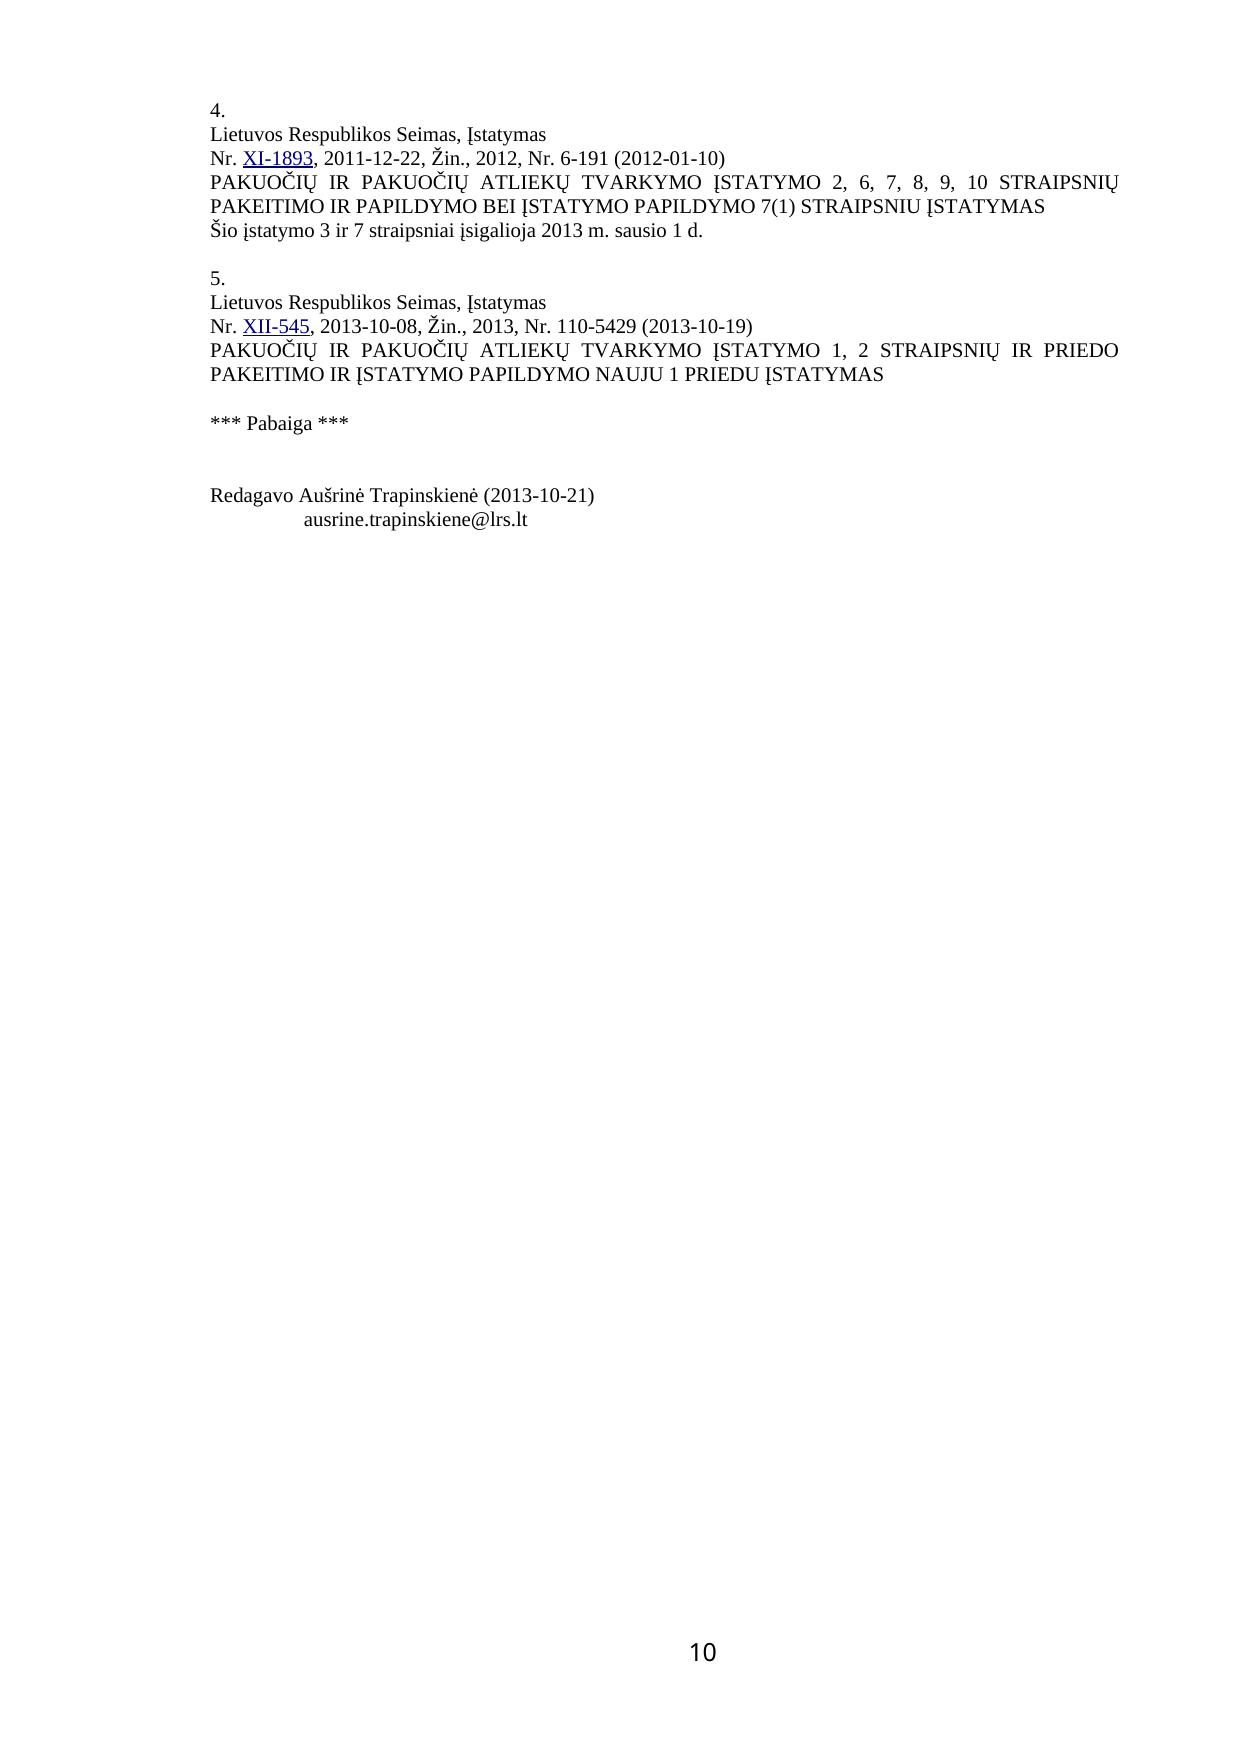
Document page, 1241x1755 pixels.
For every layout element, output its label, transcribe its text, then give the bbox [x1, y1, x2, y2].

text Šio įstatymo 3 ir 7 straipsniai įsigalioja 2013 m. sausio 1 d. [210, 218, 1120, 242]
text Lietuvos Respublikos Seimas, Įstatymas [210, 122, 1120, 146]
text Nr. XI-1893, 2011-12-22, Žin., 2012, Nr. 6-191 (2012-01-10) [210, 146, 1120, 170]
text ausrine.trapinskiene@lrs.lt [210, 507, 1120, 531]
text PAKUOČIŲ IR PAKUOČIŲ ATLIEKŲ TVARKYMO ĮSTATYMO 2, 6, 7, 8, 9, 10 STRAIPSNIŲ PAKEITIMO IR PAPILDYMO BEI ĮSTATYMO PAPILDYMO 7(1) STRAIPSNIU ĮSTATYMAS [210, 170, 1120, 218]
text Lietuvos Respublikos Seimas, Įstatymas [210, 290, 1120, 314]
text Redagavo Aušrinė Trapinskienė (2013-10-21) [210, 483, 1120, 507]
text 4. [210, 98, 1120, 122]
text *** Pabaiga *** [210, 410, 1120, 434]
text PAKUOČIŲ IR PAKUOČIŲ ATLIEKŲ TVARKYMO ĮSTATYMO 1, 2 STRAIPSNIŲ IR PRIEDO PAKEITIMO IR ĮSTATYMO PAPILDYMO NAUJU 1 PRIEDU ĮSTATYMAS [210, 338, 1120, 386]
text Nr. XII-545, 2013-10-08, Žin., 2013, Nr. 110-5429 (2013-10-19) [210, 314, 1120, 338]
text 5. [210, 266, 1120, 290]
